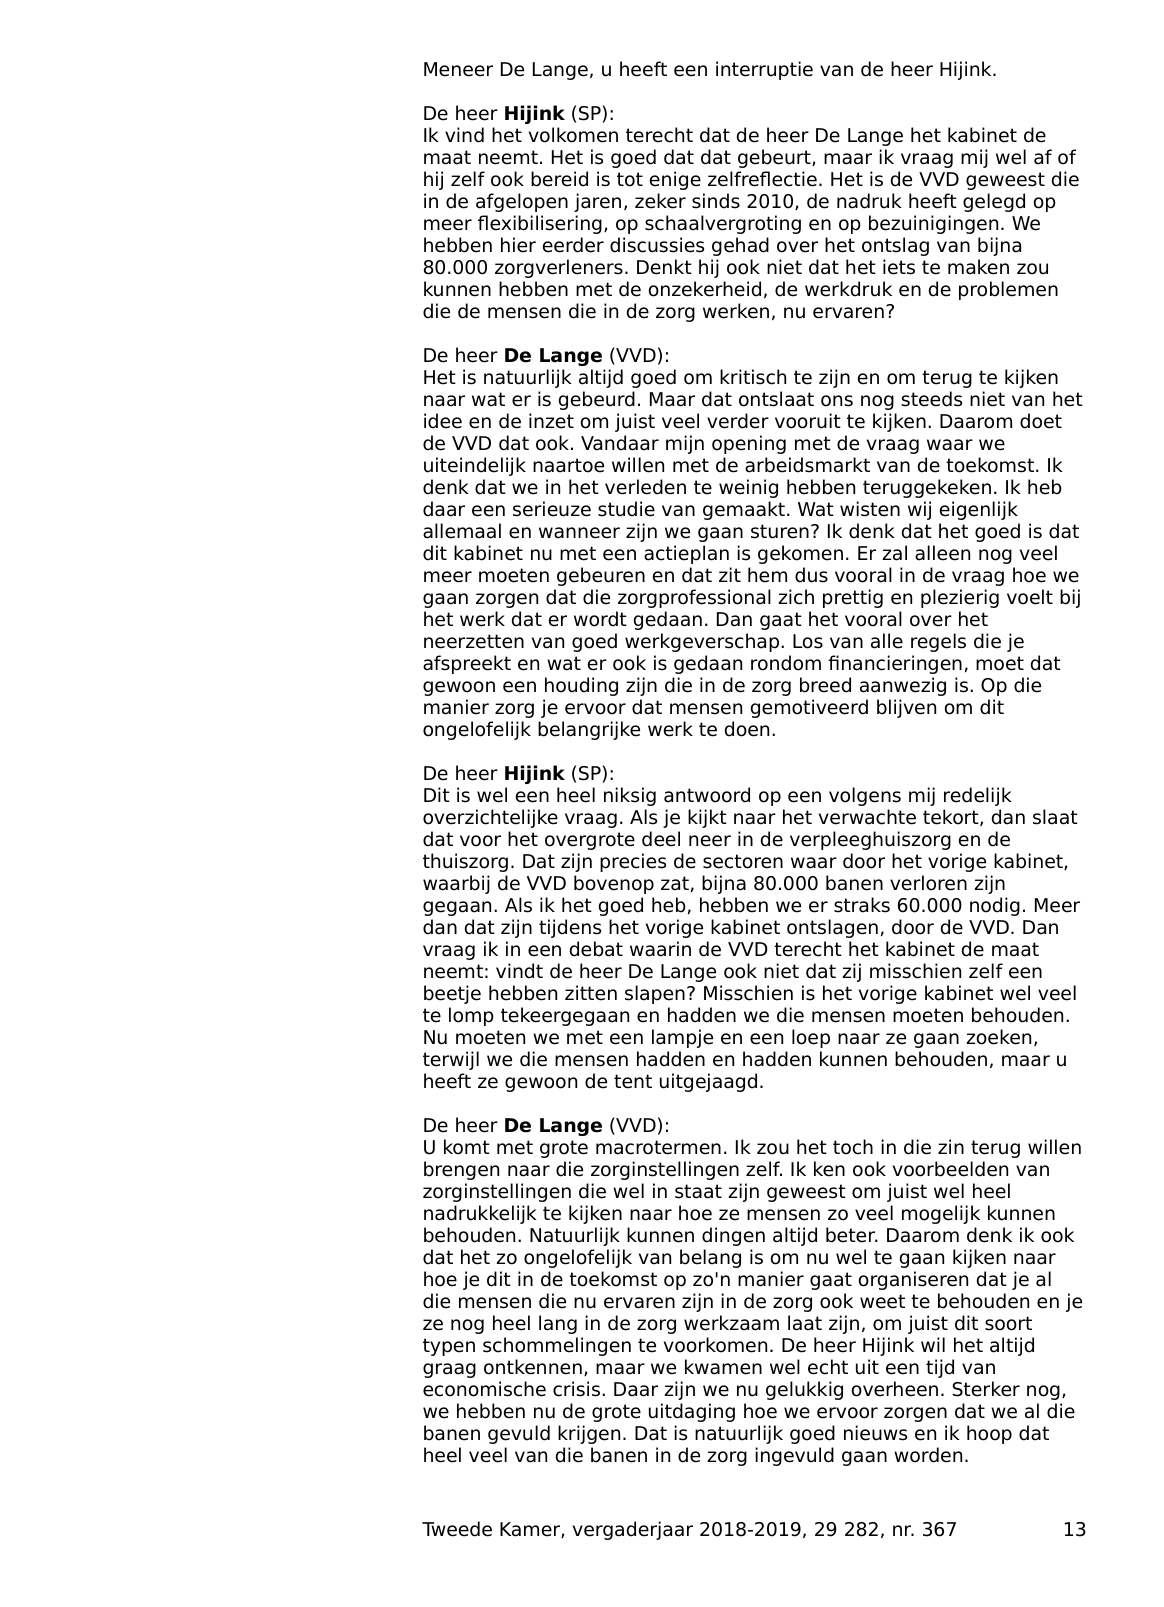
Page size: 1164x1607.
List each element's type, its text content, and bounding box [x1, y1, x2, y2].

text De heer De Lange (VVD): [422, 345, 1087, 367]
text Meneer De Lange, u heeft een interruptie van de heer Hijink. [422, 59, 1087, 81]
text U komt met grote macrotermen. Ik zou het toch in die zin terug willen brengen naar die zorginstellingen zelf. Ik ken ook voorbeelden van zorginstellingen die wel in staat zijn geweest om juist wel heel nadrukkelijk te kijken naar hoe ze mensen zo veel mogelijk kunnen behouden. Natuurlijk kunnen dingen altijd beter. Daarom denk ik ook dat het zo ongelofelijk van belang is om nu wel te gaan kijken naar hoe je dit in de toekomst op zo'n manier gaat organiseren dat je al die mensen die nu ervaren zijn in de zorg ook weet te behouden en je ze nog heel lang in de zorg werkzaam laat zijn, om juist dit soort typen schommelingen te voorkomen. De heer Hijink wil het altijd graag ontkennen, maar we kwamen wel echt uit een tijd van economische crisis. Daar zijn we nu gelukkig overheen. Sterker nog, we hebben nu de grote uitdaging hoe we ervoor zorgen dat we al die banen gevuld krijgen. Dat is natuurlijk goed nieuws en ik hoop dat heel veel van die banen in de zorg ingevuld gaan worden. [422, 1137, 1087, 1467]
text Dit is wel een heel niksig antwoord op een volgens mij redelijk overzichtelijke vraag. Als je kijkt naar het verwachte tekort, dan slaat dat voor het overgrote deel neer in de verpleeghuiszorg en de thuiszorg. Dat zijn precies de sectoren waar door het vorige kabinet, waarbij de VVD bovenop zat, bijna 80.000 banen verloren zijn gegaan. Als ik het goed heb, hebben we er straks 60.000 nodig. Meer dan dat zijn tijdens het vorige kabinet ontslagen, door de VVD. Dan vraag ik in een debat waarin de VVD terecht het kabinet de maat neemt: vindt de heer De Lange ook niet dat zij misschien zelf een beetje hebben zitten slapen? Misschien is het vorige kabinet wel veel te lomp tekeergegaan en hadden we die mensen moeten behouden. Nu moeten we met een lampje en een loep naar ze gaan zoeken, terwijl we die mensen hadden en hadden kunnen behouden, maar u heeft ze gewoon de tent uitgejaagd. [422, 785, 1087, 1093]
text Ik vind het volkomen terecht dat de heer De Lange het kabinet de maat neemt. Het is goed dat dat gebeurt, maar ik vraag mij wel af of hij zelf ook bereid is tot enige zelfreflectie. Het is de VVD geweest die in de afgelopen jaren, zeker sinds 2010, de nadruk heeft gelegd op meer flexibilisering, op schaalvergroting en op bezuinigingen. We hebben hier eerder discussies gehad over het ontslag van bijna 80.000 zorgverleners. Denkt hij ook niet dat het iets te maken zou kunnen hebben met de onzekerheid, de werkdruk en de problemen die de mensen die in de zorg werken, nu ervaren? [422, 125, 1087, 323]
text Het is natuurlijk altijd goed om kritisch te zijn en om terug te kijken naar wat er is gebeurd. Maar dat ontslaat ons nog steeds niet van het idee en de inzet om juist veel verder vooruit te kijken. Daarom doet de VVD dat ook. Vandaar mijn opening met de vraag waar we uiteindelijk naartoe willen met de arbeidsmarkt van de toekomst. Ik denk dat we in het verleden te weinig hebben teruggekeken. Ik heb daar een serieuze studie van gemaakt. Wat wisten wij eigenlijk allemaal en wanneer zijn we gaan sturen? Ik denk dat het goed is dat dit kabinet nu met een actieplan is gekomen. Er zal alleen nog veel meer moeten gebeuren en dat zit hem dus vooral in de vraag hoe we gaan zorgen dat die zorgprofessional zich prettig en plezierig voelt bij het werk dat er wordt gedaan. Dan gaat het vooral over het neerzetten van goed werkgeverschap. Los van alle regels die je afspreekt en wat er ook is gedaan rondom financieringen, moet dat gewoon een houding zijn die in de zorg breed aanwezig is. Op die manier zorg je ervoor dat mensen gemotiveerd blijven om dit ongelofelijk belangrijke werk te doen. [422, 367, 1087, 741]
text De heer De Lange (VVD): [422, 1115, 1087, 1137]
text De heer Hijink (SP): [422, 103, 1087, 125]
text De heer Hijink (SP): [422, 763, 1087, 785]
